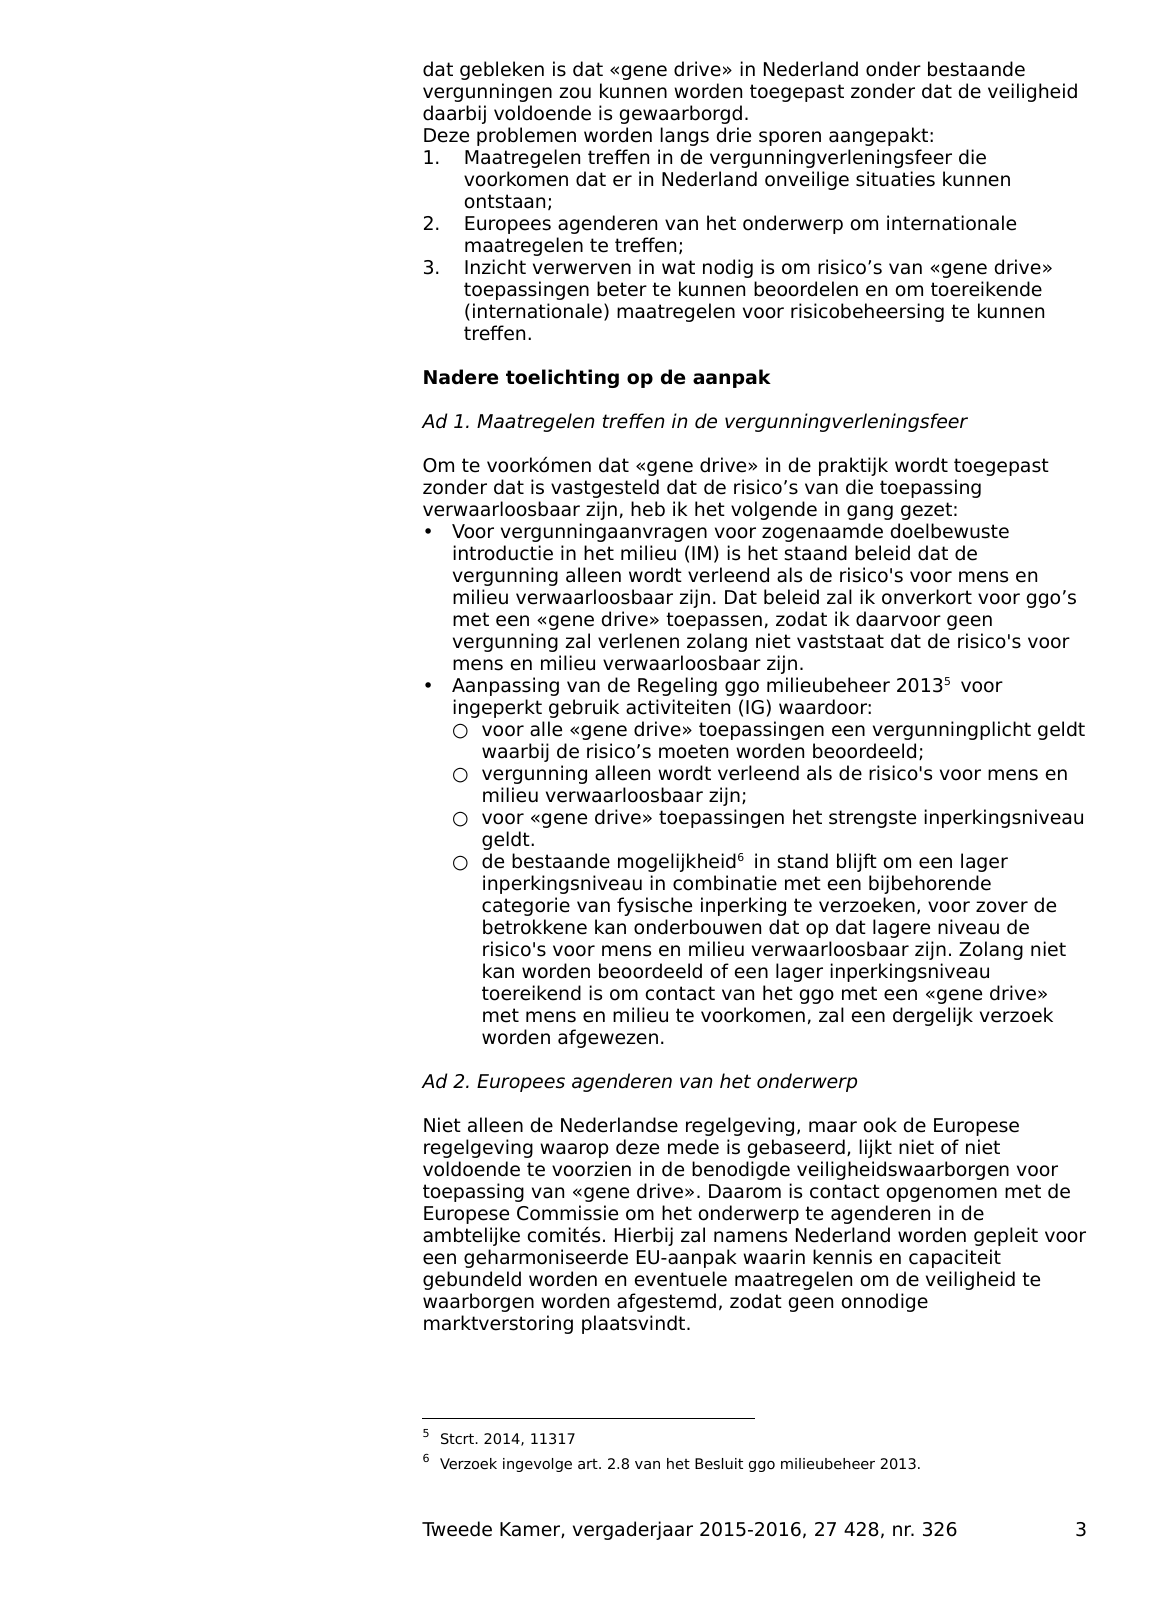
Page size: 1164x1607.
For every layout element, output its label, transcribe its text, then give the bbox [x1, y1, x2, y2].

text ○ voor «gene drive» toepassingen het strengste inperkingsniveau geldt. [452, 807, 1087, 851]
text 1. Maatregelen treffen in de vergunningverleningsfeer die voorkomen dat er in Nederland onveilige situaties kunnen ontstaan; [422, 147, 1087, 213]
text Stcrt. 2014, 11317 [422, 1427, 1087, 1449]
text Niet alleen de Nederlandse regelgeving, maar ook de Europese regelgeving waarop deze mede is gebaseerd, lijkt niet of niet voldoende te voorzien in de benodigde veiligheidswaarborgen voor toepassing van «gene drive». Daarom is contact opgenomen met de Europese Commissie om het onderwerp te agenderen in de ambtelijke comités. Hierbij zal namens Nederland worden gepleit voor een geharmoniseerde EU-aanpak waarin kennis en capaciteit gebundeld worden en eventuele maatregelen om de veiligheid te waarborgen worden afgestemd, zodat geen onnodige marktverstoring plaatsvindt. [422, 1115, 1087, 1335]
text dat gebleken is dat «gene drive» in Nederland onder bestaande vergunningen zou kunnen worden toegepast zonder dat de veiligheid daarbij voldoende is gewaarborgd. [422, 59, 1087, 125]
text Verzoek ingevolge art. 2.8 van het Besluit ggo milieubeheer 2013. [422, 1452, 1087, 1474]
text ○ voor alle «gene drive» toepassingen een vergunningplicht geldt waarbij de risico’s moeten worden beoordeeld; [452, 719, 1087, 763]
subtitle Ad 1. Maatregelen treffen in de vergunningverleningsfeer [422, 411, 1087, 433]
text ○ de bestaande mogelijkheid in stand blijft om een lager inperkingsniveau in combinatie met een bijbehorende categorie van fysische inperking te verzoeken, voor zover de betrokkene kan onderbouwen dat op dat lagere niveau de risico's voor mens en milieu verwaarloosbaar zijn. Zolang niet kan worden beoordeeld of een lager inperkingsniveau toereikend is om contact van het ggo met een «gene drive» met mens en milieu te voorkomen, zal een dergelijk verzoek worden afgewezen. [452, 851, 1087, 1049]
text • Aanpassing van de Regeling ggo milieubeheer 2013 voor ingeperkt gebruik activiteiten (IG) waardoor: [422, 675, 1087, 719]
text 3. Inzicht verwerven in wat nodig is om risico’s van «gene drive» toepassingen beter te kunnen beoordelen en om toereikende (internationale) maatregelen voor risicobeheersing te kunnen treffen. [422, 257, 1087, 345]
text 2. Europees agenderen van het onderwerp om internationale maatregelen te treffen; [422, 213, 1087, 257]
text Deze problemen worden langs drie sporen aangepakt: [422, 125, 1087, 147]
subtitle Ad 2. Europees agenderen van het onderwerp [422, 1071, 1087, 1093]
subtitle Nadere toelichting op de aanpak [422, 367, 1087, 389]
text • Voor vergunningaanvragen voor zogenaamde doelbewuste introductie in het milieu (IM) is het staand beleid dat de vergunning alleen wordt verleend als de risico's voor mens en milieu verwaarloosbaar zijn. Dat beleid zal ik onverkort voor ggo’s met een «gene drive» toepassen, zodat ik daarvoor geen vergunning zal verlenen zolang niet vaststaat dat de risico's voor mens en milieu verwaarloosbaar zijn. [422, 521, 1087, 675]
text ○ vergunning alleen wordt verleend als de risico's voor mens en milieu verwaarloosbaar zijn; [452, 763, 1087, 807]
text Om te voorkómen dat «gene drive» in de praktijk wordt toegepast zonder dat is vastgesteld dat de risico’s van die toepassing verwaarloosbaar zijn, heb ik het volgende in gang gezet: [422, 455, 1087, 521]
